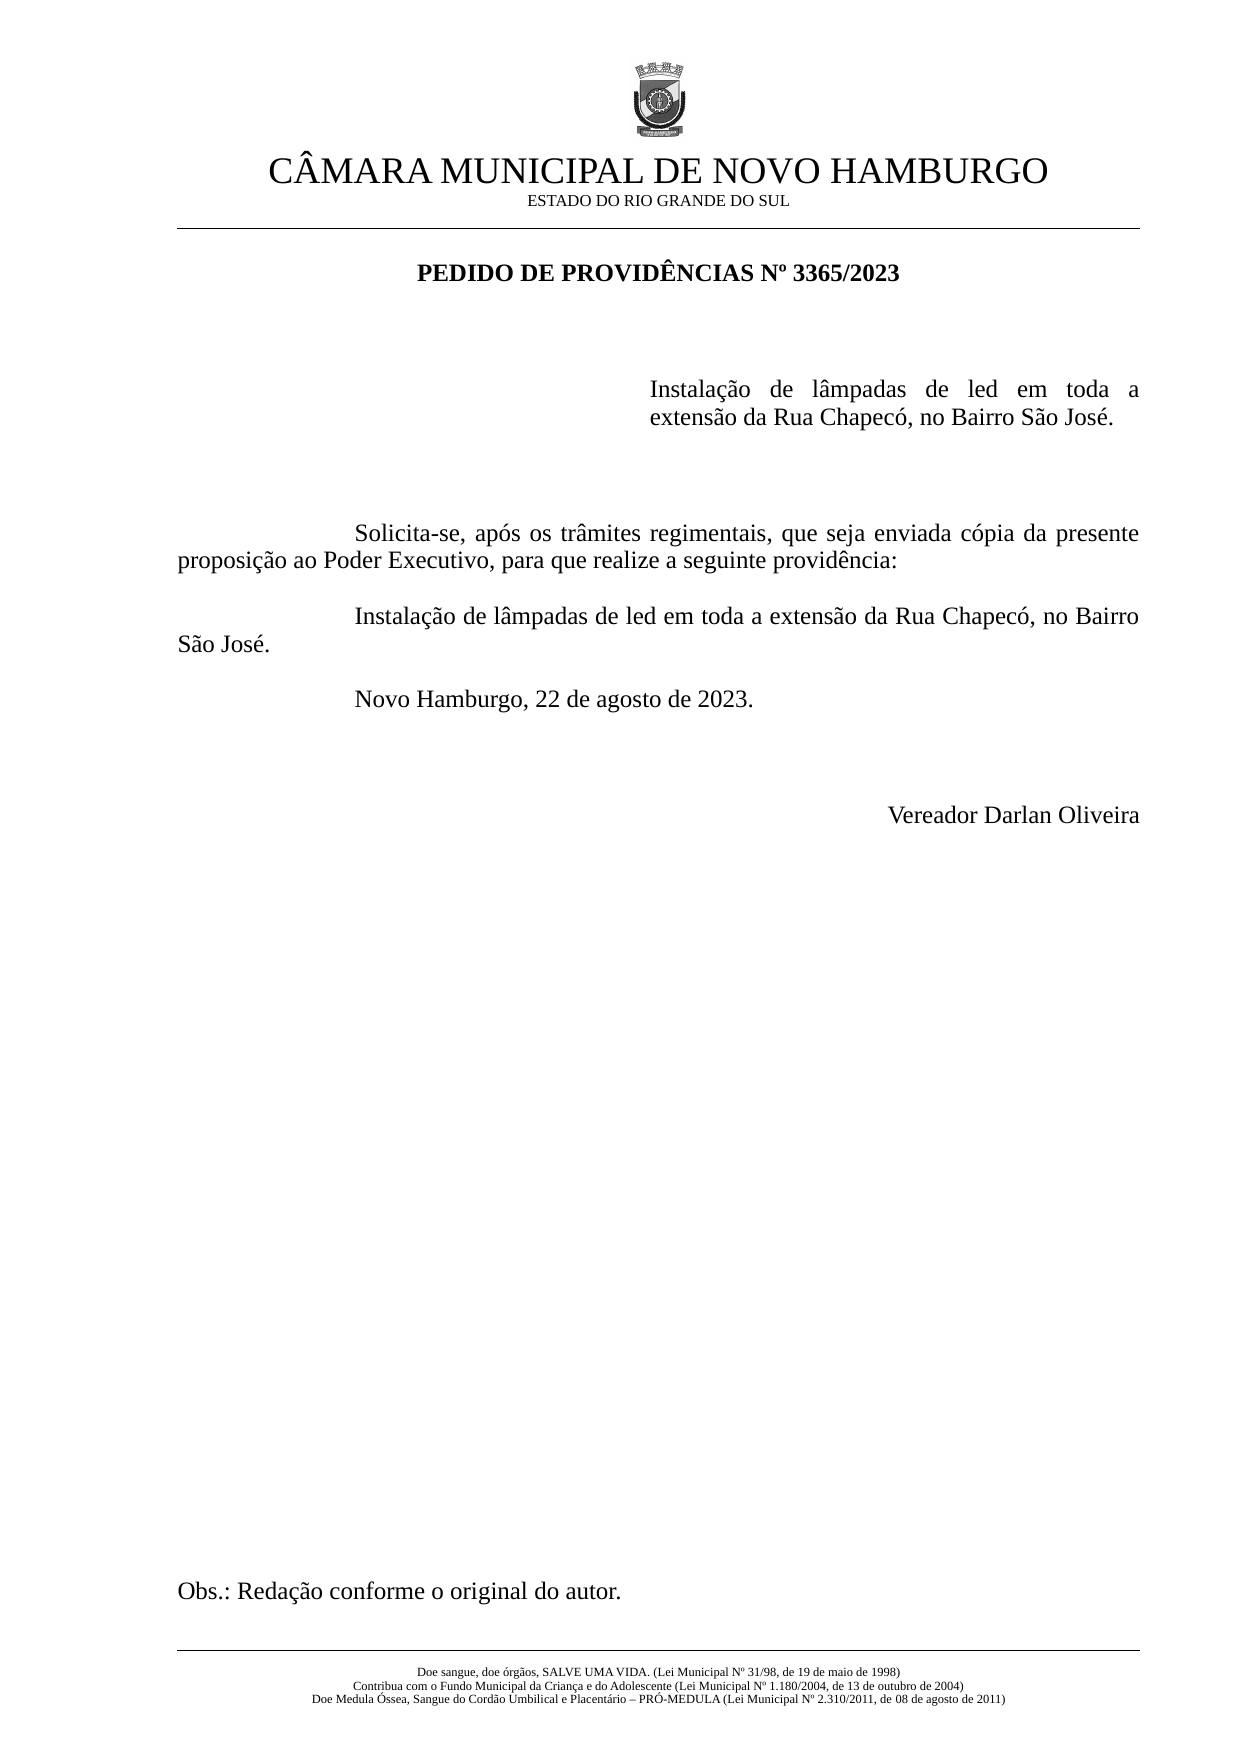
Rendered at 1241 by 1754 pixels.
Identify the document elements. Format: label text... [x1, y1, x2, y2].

text Instalação de lâmpadas de led em toda a extensão da Rua Chapecó, no Bairro São José. [177, 602, 1140, 657]
text Obs.: Redação conforme o original do autor. [177, 1577, 1140, 1605]
text Novo Hamburgo, 22 de agosto de 2023. [177, 685, 1140, 713]
list Instalação de lâmpadas de led em toda a extensão da Rua Chapecó, no Bairro São José. [614, 375, 1140, 430]
text Solicita-se, após os trâmites regimentais, que seja enviada cópia da presente proposição ao Poder Executivo, para que realize a seguinte providência: [177, 519, 1140, 574]
text Vereador Darlan Oliveira [649, 801, 1140, 829]
text PEDIDO DE PROVIDÊNCIAS Nº 3365/2023 [177, 259, 1140, 286]
